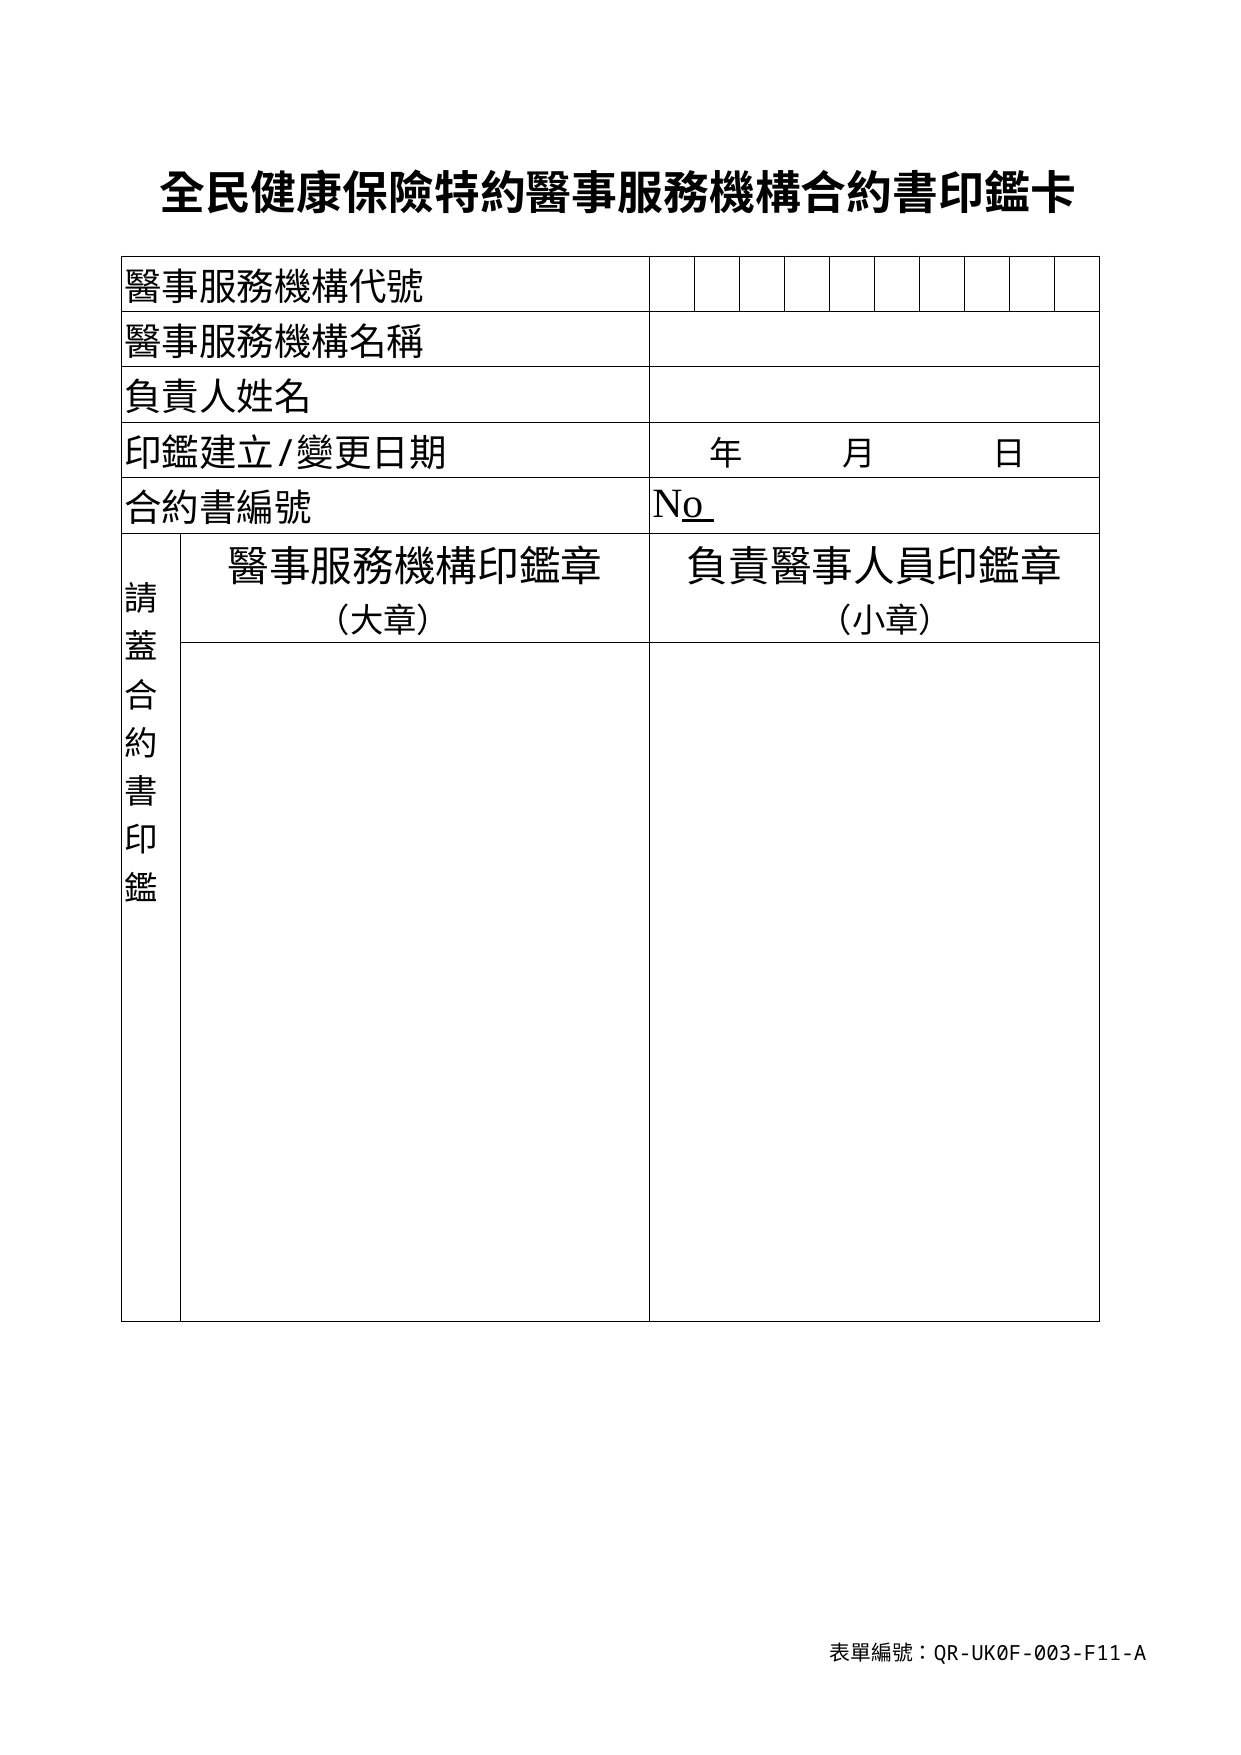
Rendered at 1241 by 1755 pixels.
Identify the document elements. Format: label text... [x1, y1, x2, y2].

table_cell 合約書編號 [122, 478, 649, 532]
table_cell [650, 312, 1099, 366]
table_cell 醫事服務機構印鑑章 （大章） [181, 534, 649, 642]
table_cell 請 蓋 合 約 書 印 鑑 [122, 534, 180, 1321]
table_header [920, 257, 964, 311]
table_header [875, 257, 919, 311]
table_header [1010, 257, 1054, 311]
table_cell [181, 643, 649, 1321]
table_cell 負責醫事人員印鑑章 （小章） [650, 534, 1099, 642]
table_cell 醫事服務機構名稱 [122, 312, 649, 366]
table_cell No [650, 478, 1099, 532]
text 全民健康保險特約醫事服務機構合約書印鑑卡 [89, 156, 1146, 222]
table_header [650, 257, 694, 311]
table_header [830, 257, 874, 311]
table_header [1055, 257, 1099, 311]
table_cell 年 月 日 [650, 423, 1099, 477]
table_cell 印鑑建立/變更日期 [122, 423, 649, 477]
table_header [695, 257, 739, 311]
table_header [785, 257, 829, 311]
table_cell [650, 367, 1099, 422]
table_header [965, 257, 1009, 311]
table_cell [650, 643, 1099, 1321]
table_header 醫事服務機構代號 [122, 257, 649, 311]
table_cell 負責人姓名 [122, 367, 649, 422]
table_header [740, 257, 784, 311]
